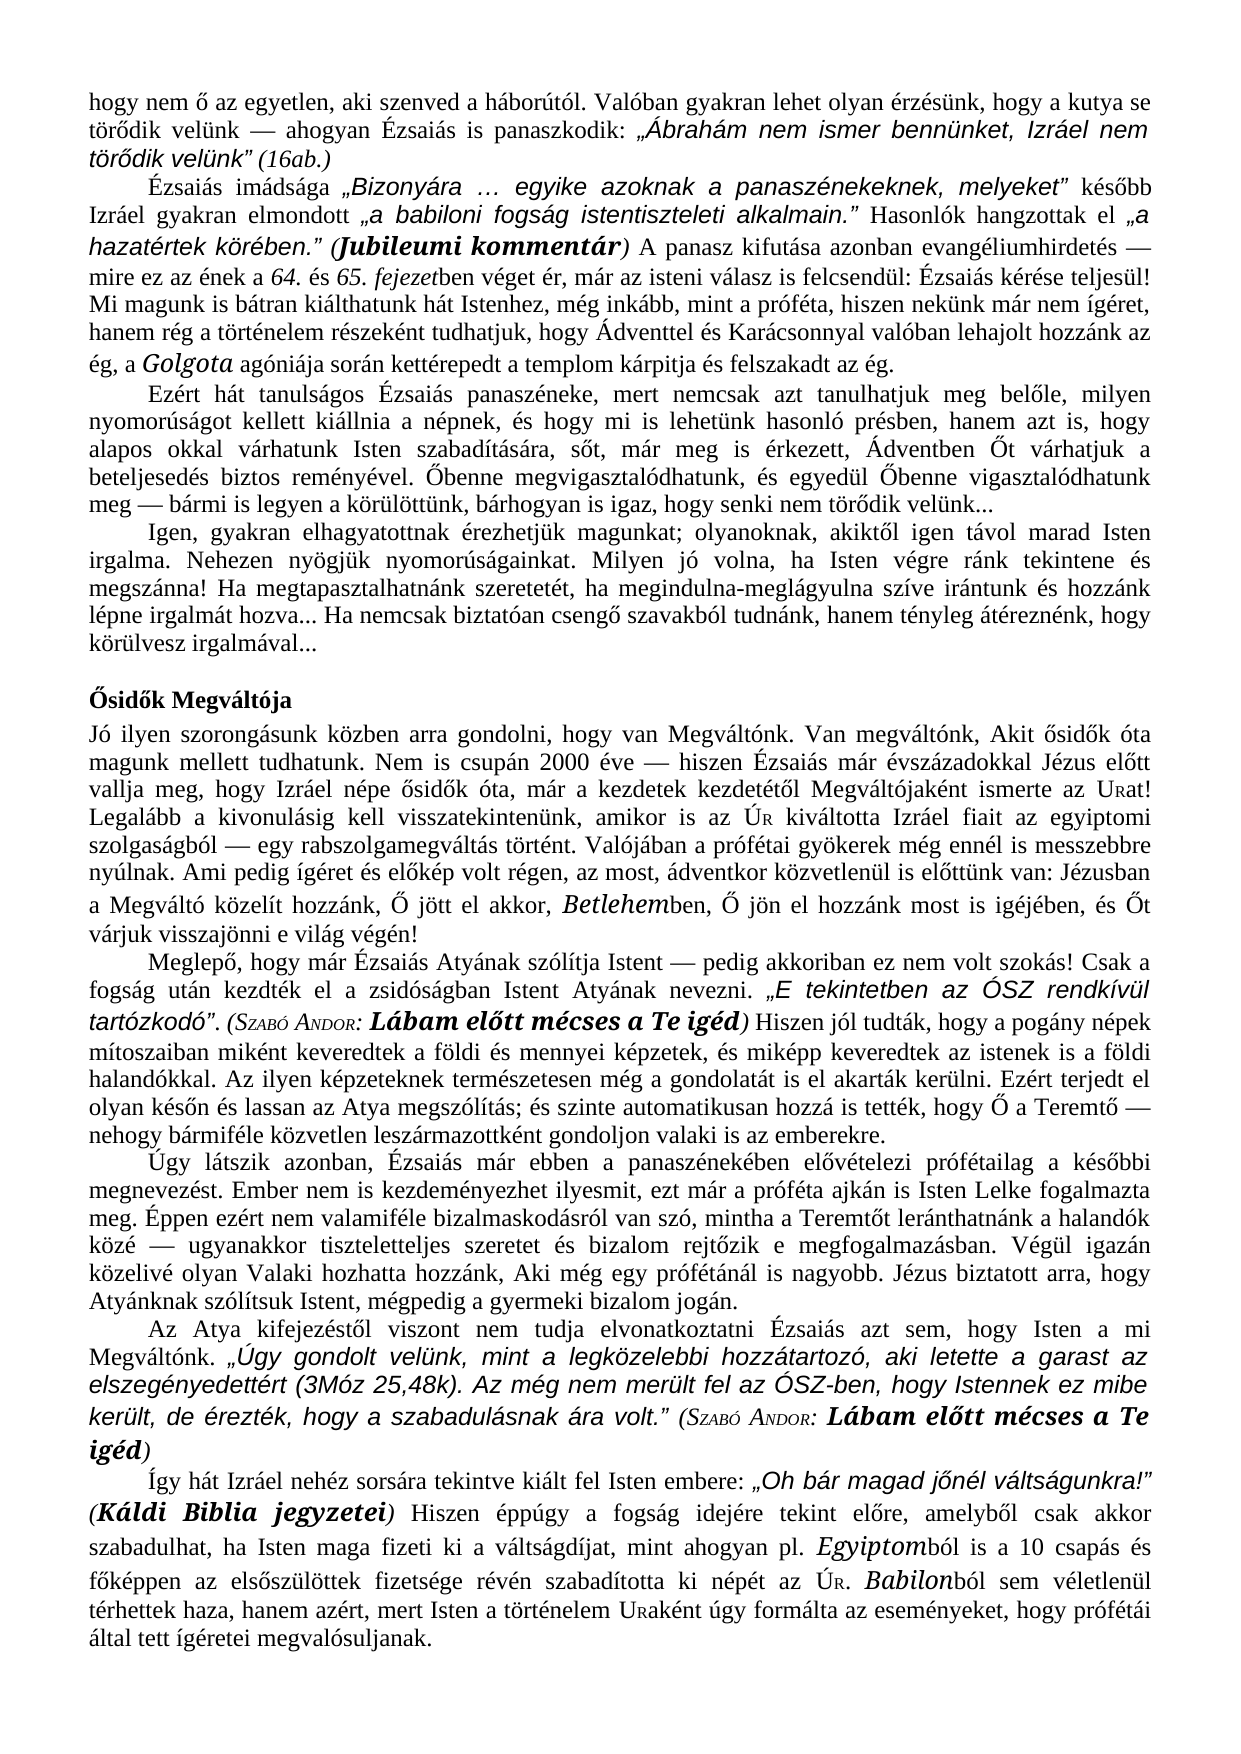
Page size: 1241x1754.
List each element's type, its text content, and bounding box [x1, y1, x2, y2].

text Az Atya kifejezéstől viszont nem tudja elvonatkoztatni Ézsaiás azt sem, hogy Isten a mi Megváltónk. „Úgy gondolt velünk, mint a legközelebbi hozzátartozó, aki letette a garast az elszegényedettért (3Móz 25,48k). Az még nem merült fel az ÓSZ-ben, hogy Istennek ez mibe került, de érezték, hogy a szabadulásnak ára volt.” (Szabó Andor: Lábam előtt mécses a Te igéd) [88, 1315, 1152, 1467]
text Így hát Izráel nehéz sorsára tekintve kiált fel Isten embere: „Oh bár magad jőnél váltságunkra!” (Káldi Biblia jegyzetei) Hiszen éppúgy a fogság idejére tekint előre, amelyből csak akkor szabadulhat, ha Isten maga fizeti ki a váltságdíjat, mint ahogyan pl. Egyiptomból is a 10 csapás és főképpen az elsőszülöttek fizetsége révén szabadította ki népét az Úr. Babilonból sem véletlenül térhettek haza, hanem azért, mert Isten a történelem Uraként úgy formálta az eseményeket, hogy prófétái által tett ígéretei megvalósuljanak. [88, 1467, 1152, 1652]
text Ezért hát tanulságos Ézsaiás panaszéneke, mert nemcsak azt tanulhatjuk meg belőle, milyen nyomorúságot kellett kiállnia a népnek, és hogy mi is lehetünk hasonló présben, hanem azt is, hogy alapos okkal várhatunk Isten szabadítására, sőt, már meg is érkezett, Ádventben Őt várhatjuk a beteljesedés biztos reményével. Őbenne megvigasztalódhatunk, és egyedül Őbenne vigasztalódhatunk meg ― bármi is legyen a körülöttünk, bárhogyan is igaz, hogy senki nem törődik velünk... [88, 380, 1152, 518]
text Úgy látszik azonban, Ézsaiás már ebben a panaszénekében elővételezi prófétailag a későbbi megnevezést. Ember nem is kezdeményezhet ilyesmit, ezt már a próféta ajkán is Isten Lelke fogalmazta meg. Éppen ezért nem valamiféle bizalmaskodásról van szó, mintha a Teremtőt leránthatnánk a halandók közé ― ugyanakkor tiszteletteljes szeretet és bizalom rejtőzik e megfogalmazásban. Végül igazán közelivé olyan Valaki hozhatta hozzánk, Aki még egy prófétánál is nagyobb. Jézus biztatott arra, hogy Atyánknak szólítsuk Istent, mégpedig a gyermeki bizalom jogán. [88, 1148, 1152, 1315]
text hogy nem ő az egyetlen, aki szenved a háborútól. Valóban gyakran lehet olyan érzésünk, hogy a kutya se törődik velünk ― ahogyan Ézsaiás is panaszkodik: „Ábrahám nem ismer bennünket, Izráel nem törődik velünk” (16ab.) [88, 88, 1152, 172]
subtitle Ősidők Megváltója [88, 686, 1152, 714]
text Jó ilyen szorongásunk közben arra gondolni, hogy van Megváltónk. Van megváltónk, Akit ősidők óta magunk mellett tudhatunk. Nem is csupán 2000 éve ― hiszen Ézsaiás már évszázadokkal Jézus előtt vallja meg, hogy Izráel népe ősidők óta, már a kezdetek kezdetétől Megváltójaként ismerte az Urat! Legalább a kivonulásig kell visszatekintenünk, amikor is az Úr kiváltotta Izráel fiait az egyiptomi szolgaságból ― egy rabszolgamegváltás történt. Valójában a prófétai gyökerek még ennél is messzebbre nyúlnak. Ami pedig ígéret és előkép volt régen, az most, ádventkor közvetlenül is előttünk van: Jézusban a Megváltó közelít hozzánk, Ő jött el akkor, Betlehemben, Ő jön el hozzánk most is igéjében, és Őt várjuk visszajönni e világ végén! [88, 720, 1152, 948]
text Igen, gyakran elhagyatottnak érezhetjük magunkat; olyanoknak, akiktől igen távol marad Isten irgalma. Nehezen nyögjük nyomorúságainkat. Milyen jó volna, ha Isten végre ránk tekintene és megszánna! Ha megtapasztalhatnánk szeretetét, ha megindulna-meglágyulna szíve irántunk és hozzánk lépne irgalmát hozva... Ha nemcsak biztatóan csengő szavakból tudnánk, hanem tényleg átéreznénk, hogy körülvesz irgalmával... [88, 518, 1152, 657]
text Ézsaiás imádsága „Bizonyára … egyike azoknak a panaszénekeknek, melyeket” később Izráel gyakran elmondott „a babiloni fogság istentiszteleti alkalmain.” Hasonlók hangzottak el „a hazatértek körében.” (Jubileumi kommentár) A panasz kifutása azonban evangéliumhirdetés ― mire ez az ének a 64. és 65. fejezetben véget ér, már az isteni válasz is felcsendül: Ézsaiás kérése teljesül! Mi magunk is bátran kiálthatunk hát Istenhez, még inkább, mint a próféta, hiszen nekünk már nem ígéret, hanem rég a történelem részeként tudhatjuk, hogy Ádventtel és Karácsonnyal valóban lehajolt hozzánk az ég, a Golgota agóniája során kettérepedt a templom kárpitja és felszakadt az ég. [88, 172, 1152, 380]
text Meglepő, hogy már Ézsaiás Atyának szólítja Istent ― pedig akkoriban ez nem volt szokás! Csak a fogság után kezdték el a zsidóságban Istent Atyának nevezni. „E tekintetben az ÓSZ rendkívül tartózkodó”. (Szabó Andor: Lábam előtt mécses a Te igéd) Hiszen jól tudták, hogy a pogány népek mítoszaiban miként keveredtek a földi és mennyei képzetek, és miképp keveredtek az istenek is a földi halandókkal. Az ilyen képzeteknek természetesen még a gondolatát is el akarták kerülni. Ezért terjedt el olyan későn és lassan az Atya megszólítás; és szinte automatikusan hozzá is tették, hogy Ő a Teremtő ― nehogy bármiféle közvetlen leszármazottként gondoljon valaki is az emberekre. [88, 948, 1152, 1148]
